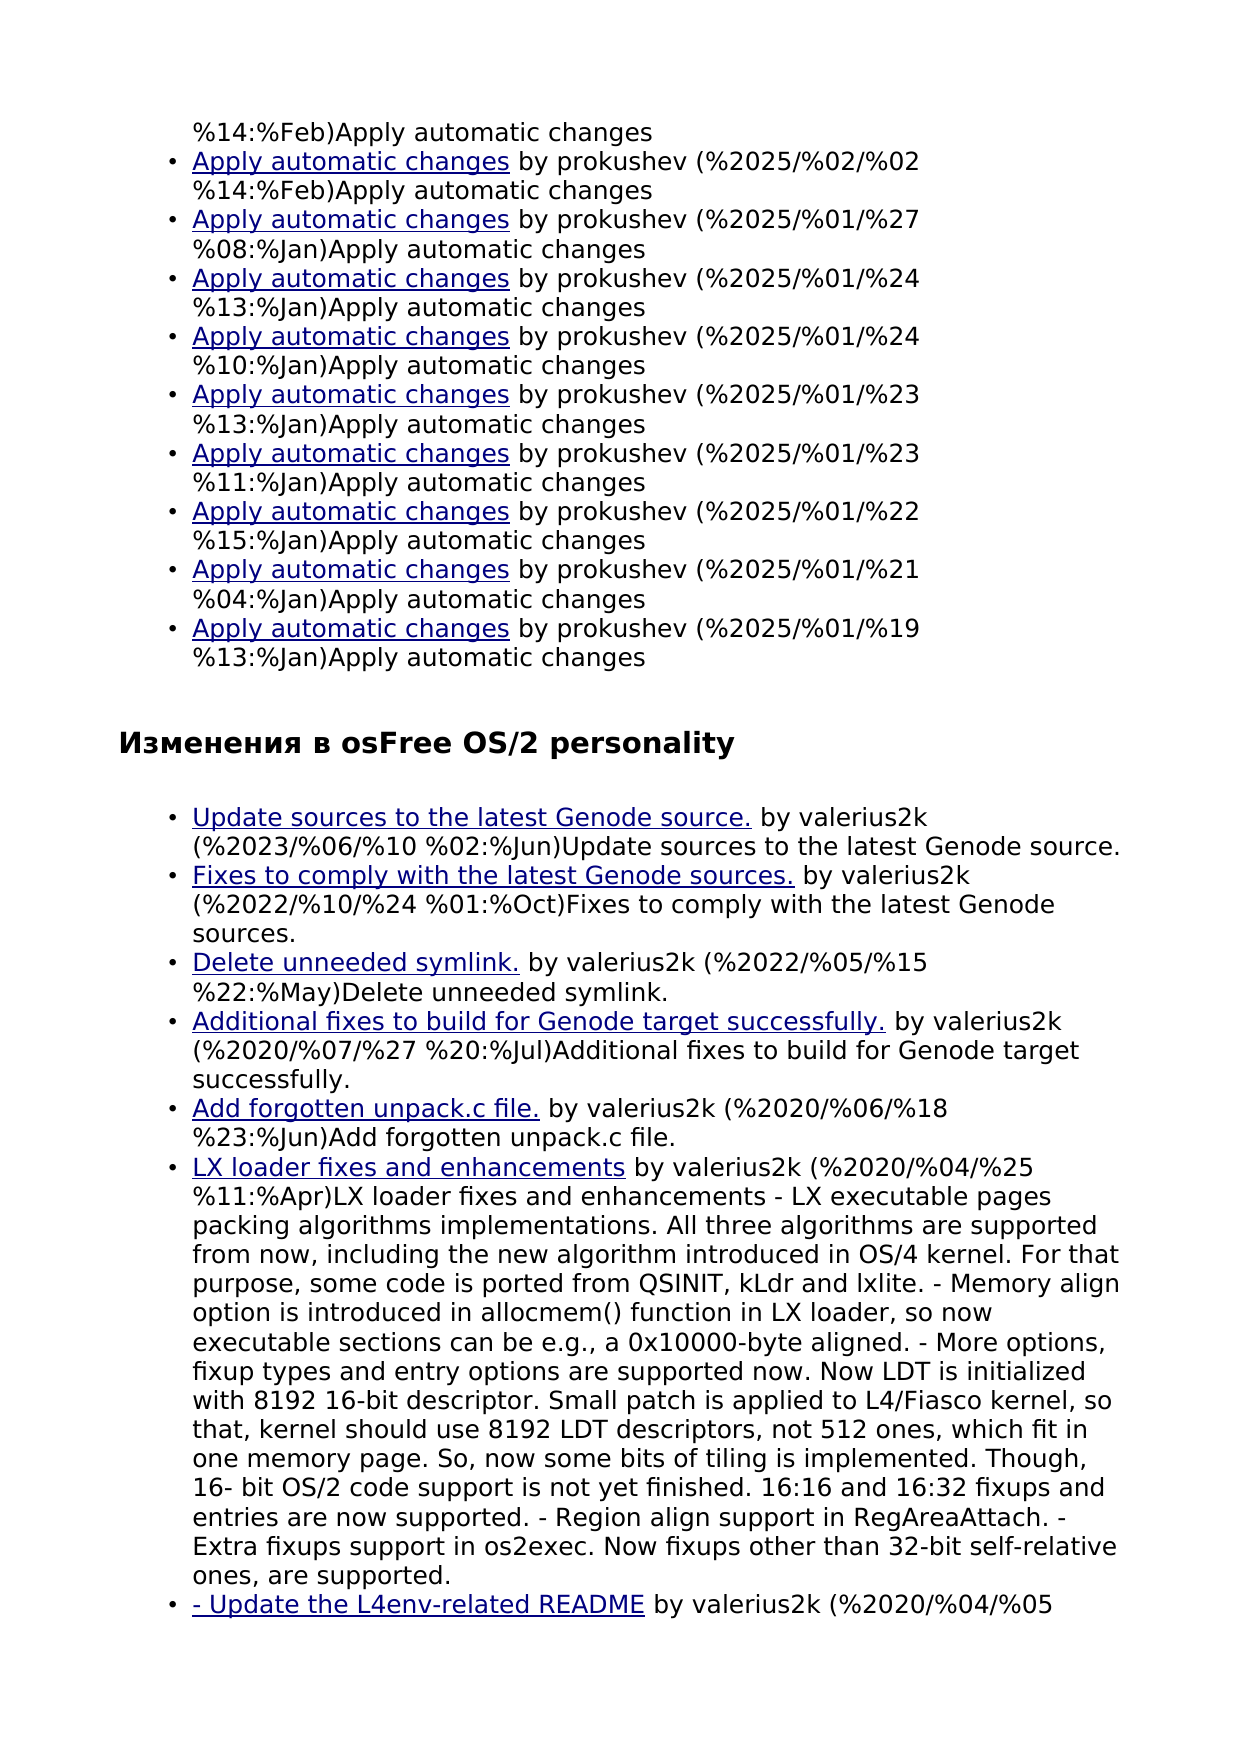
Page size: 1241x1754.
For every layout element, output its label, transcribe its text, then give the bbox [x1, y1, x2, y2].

list Apply automatic changes by prokushev (%2025/%01/%21 %04:%Jan)Apply automatic changes [177, 556, 1122, 614]
list Update sources to the latest Genode source. by valerius2k (%2023/%06/%10 %02:%Jun)Update sources to the latest Genode source. [177, 803, 1122, 861]
list Apply automatic changes by prokushev (%2025/%01/%27 %08:%Jan)Apply automatic changes [177, 206, 1122, 264]
list Apply automatic changes by prokushev (%2025/%02/%02 %14:%Feb)Apply automatic changes [177, 147, 1122, 206]
list Apply automatic changes by prokushev (%2025/%01/%24 %10:%Jan)Apply automatic changes [177, 322, 1122, 381]
list LX loader fixes and enhancements by valerius2k (%2020/%04/%25 %11:%Apr)LX loader fixes and enhancements - LX executable pages packing algorithms implementations. All three algorithms are supported from now, including the new algorithm introduced in OS/4 kernel. For that purpose, some code is ported from QSINIT, kLdr and lxlite. - Memory align option is introduced in allocmem() function in LX loader, so now executable sections can be e.g., a 0x10000-byte aligned. - More options, fixup types and entry options are supported now. Now LDT is initialized with 8192 16-bit descriptor. Small patch is applied to L4/Fiasco kernel, so that, kernel should use 8192 LDT descriptors, not 512 ones, which fit in one memory page. So, now some bits of tiling is implemented. Though, 16- bit OS/2 code support is not yet finished. 16:16 and 16:32 fixups and entries are now supported. - Region align support in RegAreaAttach. - Extra fixups support in os2exec. Now fixups other than 32-bit self-relative ones, are supported. [177, 1153, 1122, 1590]
list Fixes to comply with the latest Genode sources. by valerius2k (%2022/%10/%24 %01:%Oct)Fixes to comply with the latest Genode sources. [177, 861, 1122, 948]
list %14:%Feb)Apply automatic changes [177, 118, 1122, 147]
list Apply automatic changes by prokushev (%2025/%01/%19 %13:%Jan)Apply automatic changes [177, 614, 1122, 672]
list Delete unneeded symlink. by valerius2k (%2022/%05/%15 %22:%May)Delete unneeded symlink. [177, 948, 1122, 1007]
list Add forgotten unpack.c file. by valerius2k (%2020/%06/%18 %23:%Jun)Add forgotten unpack.c file. [177, 1094, 1122, 1153]
list Apply automatic changes by prokushev (%2025/%01/%23 %13:%Jan)Apply automatic changes [177, 381, 1122, 439]
subtitle Изменения в osFree OS/2 personality [118, 727, 1122, 761]
list Additional fixes to build for Genode target successfully. by valerius2k (%2020/%07/%27 %20:%Jul)Additional fixes to build for Genode target successfully. [177, 1007, 1122, 1094]
list Apply automatic changes by prokushev (%2025/%01/%23 %11:%Jan)Apply automatic changes [177, 439, 1122, 497]
list Apply automatic changes by prokushev (%2025/%01/%22 %15:%Jan)Apply automatic changes [177, 497, 1122, 556]
list Apply automatic changes by prokushev (%2025/%01/%24 %13:%Jan)Apply automatic changes [177, 264, 1122, 322]
list - Update the L4env-related README by valerius2k (%2020/%04/%05 [177, 1590, 1122, 1619]
